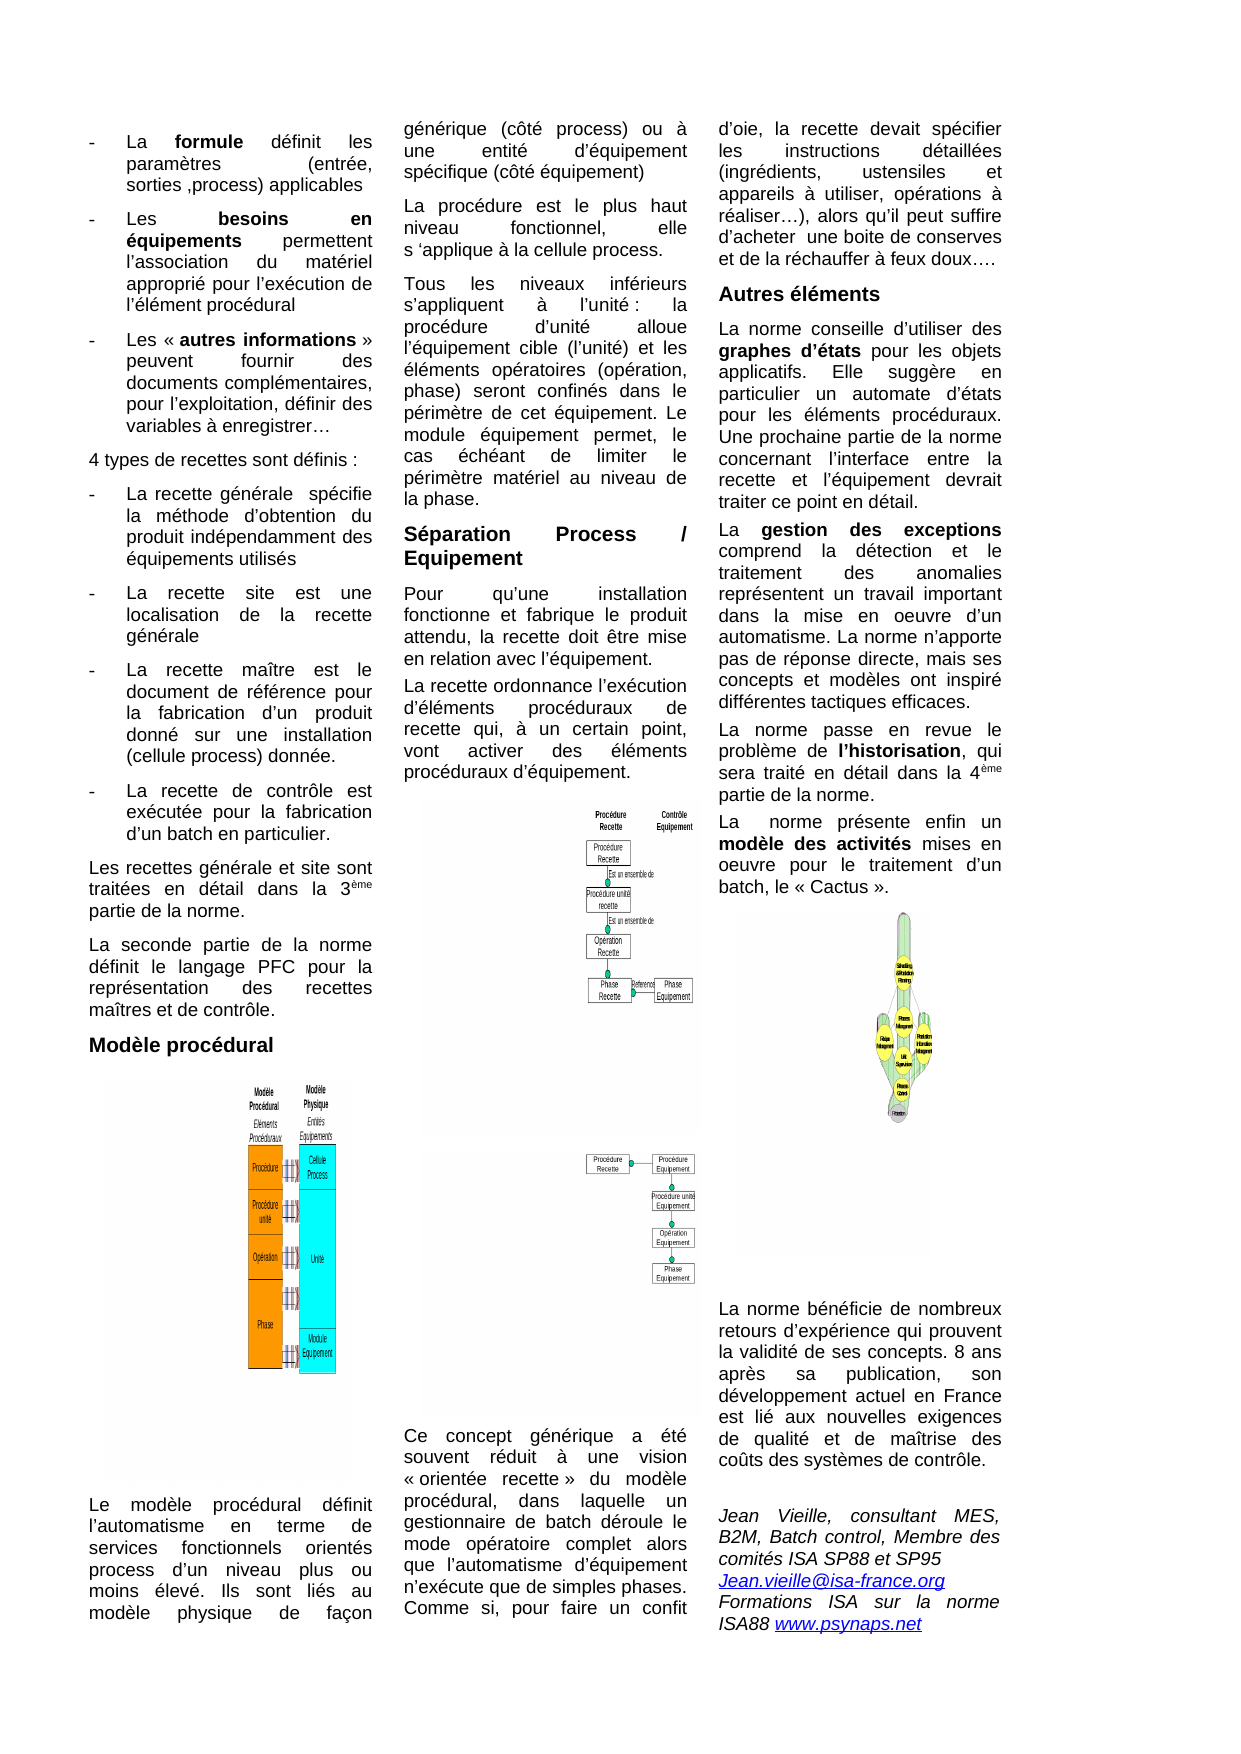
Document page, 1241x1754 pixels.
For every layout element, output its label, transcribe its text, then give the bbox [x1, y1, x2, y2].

text La norme conseille d’utiliser des graphes d’états pour les objets applicatifs. Elle suggère en particulier un automate d’états pour les éléments procéduraux. Une prochaine partie de la norme concernant l’interface entre la recette et l’équipement devrait traiter ce point en détail. [718, 318, 1002, 512]
text Jean.vieille@isa-france.org [718, 1569, 1002, 1591]
text générique (côté process) ou à une entité d’équipement spécifique (côté équipement) [403, 118, 687, 183]
text La norme passe en revue le problème de l’historisation, qui sera traité en détail dans la 4ème partie de la norme. [718, 719, 1002, 805]
text La recette ordonnance l’exécution d’éléments procéduraux de recette qui, à un certain point, vont activer des éléments procéduraux d’équipement. [403, 675, 687, 783]
subtitle Autres éléments [718, 282, 1002, 306]
text Formations ISA sur la norme ISA88 www.psynaps.net [718, 1591, 1002, 1634]
text d’oie, la recette devait spécifier les instructions détaillées (ingrédients, ustensiles et appareils à utiliser, opérations à réaliser…), alors qu’il peut suffire d’acheter une boite de conserves et de la réchauffer à feux doux…. [718, 118, 1002, 269]
text La gestion des exceptions comprend la détection et le traitement des anomalies représentent un travail important dans la mise en oeuvre d’un automatisme. La norme n’apporte pas de réponse directe, mais ses concepts et modèles ont inspiré différentes tactiques efficaces. [718, 518, 1002, 712]
text Le modèle procédural définit l’automatisme en terme de services fonctionnels orientés process d’un niveau plus ou moins élevé. Ils sont liés au modèle physique de façon [89, 1069, 374, 1623]
text La norme présente enfin un modèle des activités mises en oeuvre pour le traitement d’un batch, le « Cactus ». [718, 811, 1002, 897]
text Les recettes générale et site sont traitées en détail dans la 3ème partie de la norme. [89, 857, 372, 921]
text Jean Vieille, consultant MES, B2M, Batch control, Membre des comités ISA SP88 et SP95 [718, 1505, 1002, 1569]
text La procédure est le plus haut niveau fonctionnel, elle s ‘applique à la cellule process. [403, 195, 687, 260]
list La recette générale spécifie la méthode d’obtention du produit indépendamment des équipements utilisés [89, 483, 372, 569]
subtitle Séparation Process / Equipement [403, 522, 687, 570]
text 4 types de recettes sont définis : [89, 449, 372, 470]
list La recette maître est le document de référence pour la fabrication d’un produit donné sur une installation (cellule process) donnée. [89, 659, 372, 767]
list La recette de contrôle est exécutée pour la fabrication d’un batch en particulier. [89, 779, 372, 844]
text La norme bénéficie de nombreux retours d’expérience qui prouvent la validité de ses concepts. 8 ans après sa publication, son développement actuel en France est lié aux nouvelles exigences de qualité et de maîtrise des coûts des systèmes de contrôle. [718, 1298, 1002, 1471]
list Les besoins en équipements permettent l’association du matériel approprié pour l’exécution de l’élément procédural [89, 208, 372, 316]
text Tous les niveaux inférieurs s’appliquent à l’unité : la procédure d’unité alloue l’équipement cible (l’unité) et les éléments opératoires (opération, phase) seront confinés dans le périmètre de cet équipement. Le module équipement permet, le cas échéant de limiter le périmètre matériel au niveau de la phase. [403, 272, 687, 510]
text La seconde partie de la norme définit le langage PFC pour la représentation des recettes maîtres et de contrôle. [89, 934, 372, 1020]
text Ce concept générique a été souvent réduit à une vision « orientée recette » du modèle procédural, dans laquelle un gestionnaire de batch déroule le mode opératoire complet alors que l’automatisme d’équipement n’exécute que de simples phases. Comme si, pour faire un confit [403, 789, 703, 1619]
subtitle Modèle procédural [89, 1033, 372, 1057]
list La recette site est une localisation de la recette générale [89, 582, 372, 646]
list La formule définit les paramètres (entrée, sorties ,process) applicables [89, 131, 372, 195]
text Pour qu’une installation fonctionne et fabrique le produit attendu, la recette doit être mise en relation avec l’équipement. [403, 583, 687, 669]
list Les « autres informations » peuvent fournir des documents complémentaires, pour l’exploitation, définir des variables à enregistrer… [89, 328, 372, 436]
